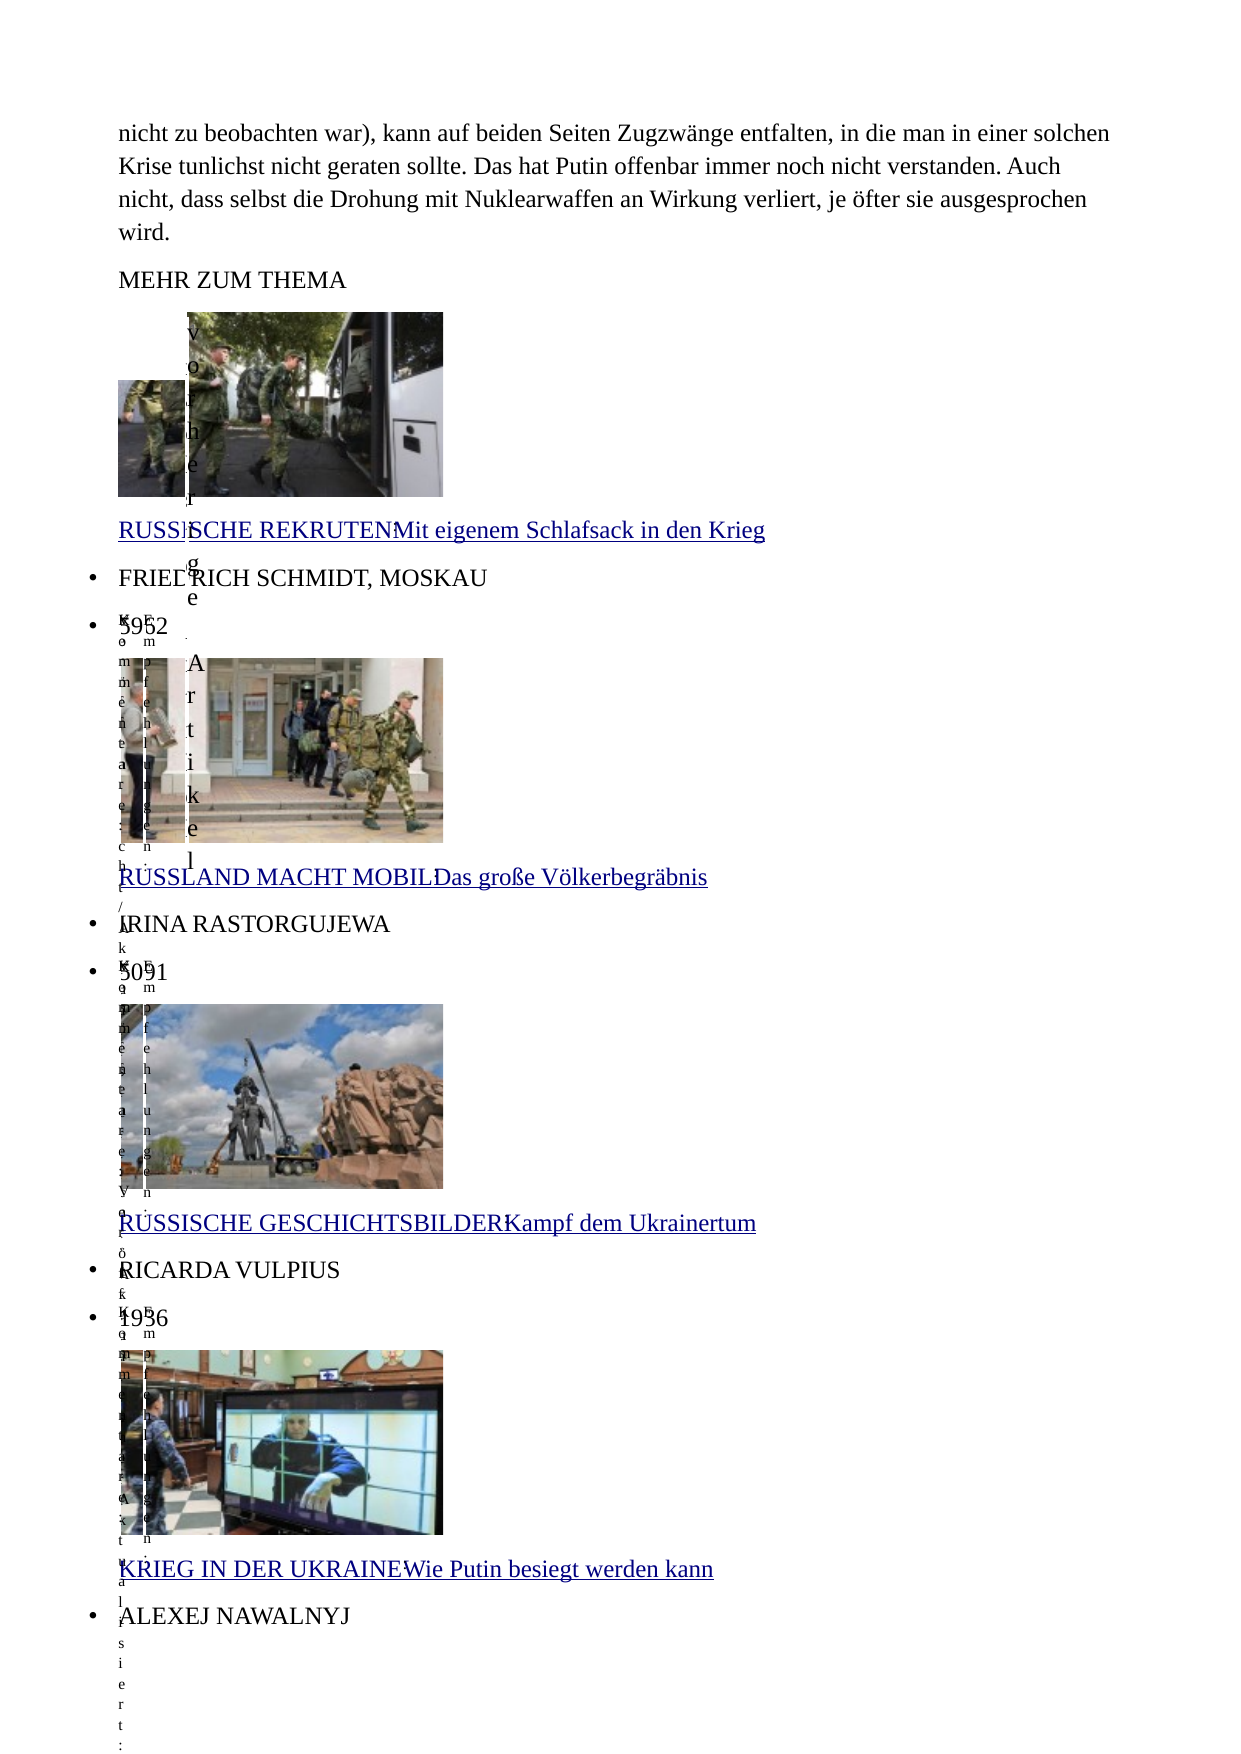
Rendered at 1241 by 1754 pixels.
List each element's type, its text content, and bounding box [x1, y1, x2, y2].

picture [189, 658, 444, 843]
picture [188, 312, 444, 497]
text RUSSISCHE GESCHICHTSBILDERKampf dem Ukrainertum [121, 1208, 1122, 1236]
list FRIEDRICH SCHMIDT, MOSKAU [189, 563, 1122, 592]
list 5962 [121, 611, 143, 639]
picture [118, 380, 185, 497]
list 5091 [146, 957, 1122, 986]
picture [146, 1004, 444, 1189]
text MEHR ZUM THEMA [118, 265, 1122, 293]
picture [146, 658, 185, 843]
list 5091 [121, 957, 143, 986]
list RICARDA VULPIUS [121, 1255, 1122, 1284]
list 5962 [146, 611, 185, 639]
list ALEXEJ NAWALNYJ [121, 1601, 1122, 1630]
picture [189, 658, 198, 669]
text RUSSISCHE REKRUTENMit eigenem Schlafsack in den Krieg [118, 516, 185, 541]
text KRIEG IN DER UKRAINEWie Putin besiegt werden kann [121, 1554, 1122, 1582]
picture [121, 658, 143, 843]
list 1936 [121, 1303, 143, 1332]
picture [121, 1004, 143, 1189]
text nicht zu beobachten war), kann auf beiden Seiten Zugzwänge entfalten, in die man in einer solchen Krise tunlichst nicht geraten sollte. Das hat Putin offenbar immer noch nicht verstanden. Auch nicht, dass selbst die Drohung mit Nuklearwaffen an Wirkung verliert, je öfter sie ausgesprochen wird. [118, 118, 1122, 246]
list IRINA RASTORGUJEWA [121, 909, 1122, 938]
list 5962 [189, 611, 1122, 639]
list FRIEDRICH SCHMIDT, MOSKAU [118, 563, 185, 592]
picture [121, 1350, 143, 1535]
text RUSSLAND MACHT MOBILDas große Völkerbegräbnis [121, 862, 1122, 890]
text RUSSISCHE REKRUTENMit eigenem Schlafsack in den Krieg [189, 516, 1122, 544]
picture [146, 1350, 444, 1535]
list 1936 [146, 1303, 1122, 1332]
